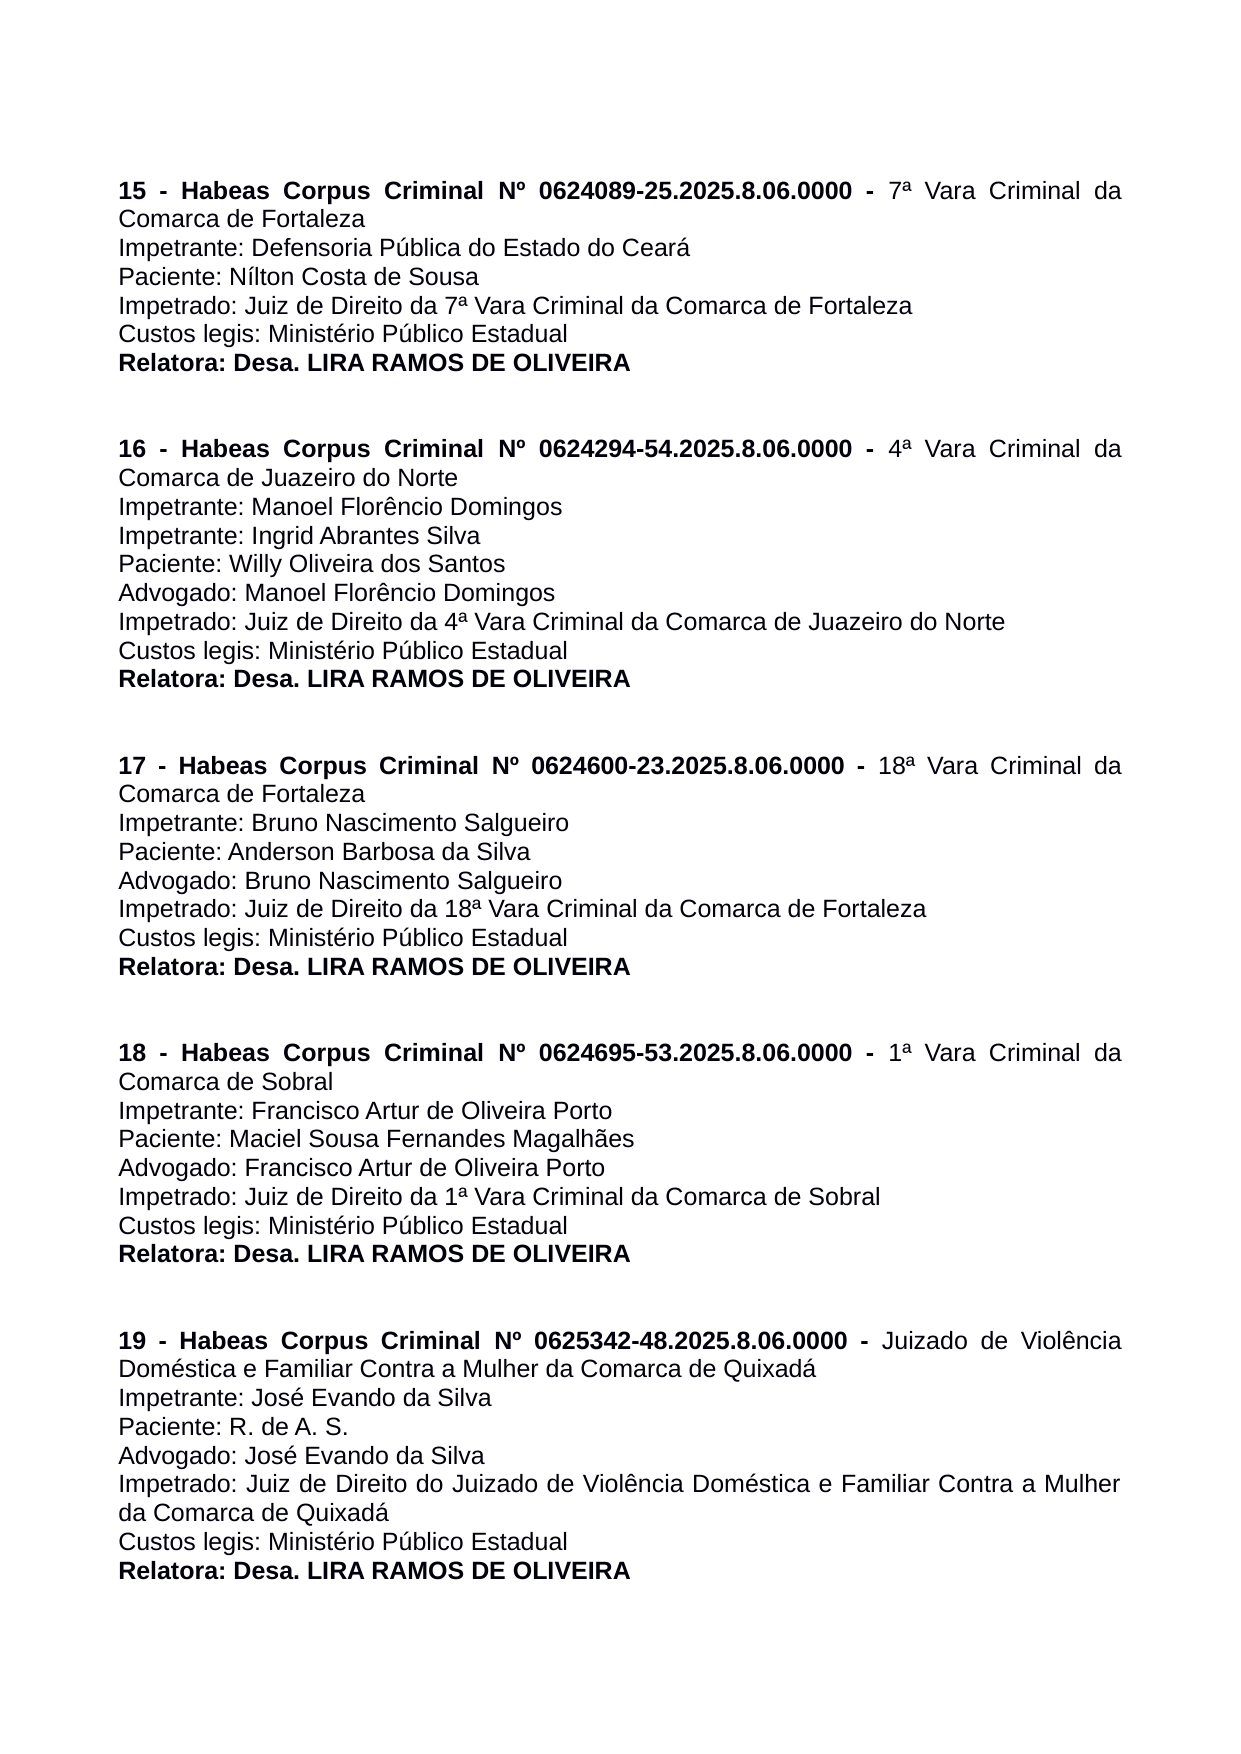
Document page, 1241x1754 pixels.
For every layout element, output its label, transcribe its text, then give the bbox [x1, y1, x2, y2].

text Paciente: R. de A. S. [118, 1412, 1122, 1441]
text Impetrante: Francisco Artur de Oliveira Porto [118, 1096, 1122, 1124]
text 18 - Habeas Corpus Criminal Nº 0624695-53.2025.8.06.0000 - 1ª Vara Criminal da Comarca de Sobral [118, 1038, 1122, 1096]
text Custos legis: Ministério Público Estadual [118, 319, 1122, 348]
text Relatora: Desa. LIRA RAMOS DE OLIVEIRA [118, 1239, 1122, 1268]
text Impetrante: José Evando da Silva [118, 1383, 1122, 1412]
text 16 - Habeas Corpus Criminal Nº 0624294-54.2025.8.06.0000 - 4ª Vara Criminal da Comarca de Juazeiro do Norte [118, 434, 1122, 492]
text Impetrado: Juiz de Direito da 4ª Vara Criminal da Comarca de Juazeiro do Norte [118, 607, 1122, 636]
text Paciente: Maciel Sousa Fernandes Magalhães [118, 1124, 1122, 1153]
text Impetrado: Juiz de Direito da 7ª Vara Criminal da Comarca de Fortaleza [118, 291, 1122, 319]
text Relatora: Desa. LIRA RAMOS DE OLIVEIRA [118, 1556, 1122, 1584]
text Impetrante: Manoel Florêncio Domingos [118, 492, 1122, 521]
text 17 - Habeas Corpus Criminal Nº 0624600-23.2025.8.06.0000 - 18ª Vara Criminal da Comarca de Fortaleza [118, 751, 1122, 808]
text Impetrado: Juiz de Direito do Juizado de Violência Doméstica e Familiar Contra a Mulher da Comarca de Quixadá [118, 1469, 1122, 1527]
text Paciente: Anderson Barbosa da Silva [118, 837, 1122, 866]
text Impetrante: Defensoria Pública do Estado do Ceará [118, 233, 1122, 262]
text Custos legis: Ministério Público Estadual [118, 1527, 1122, 1556]
text Custos legis: Ministério Público Estadual [118, 636, 1122, 664]
text Impetrante: Ingrid Abrantes Silva [118, 521, 1122, 549]
text Paciente: Nílton Costa de Sousa [118, 262, 1122, 291]
text Relatora: Desa. LIRA RAMOS DE OLIVEIRA [118, 952, 1122, 981]
text 15 - Habeas Corpus Criminal Nº 0624089-25.2025.8.06.0000 - 7ª Vara Criminal da Comarca de Fortaleza [118, 176, 1122, 233]
text Advogado: Bruno Nascimento Salgueiro [118, 866, 1122, 894]
text Impetrado: Juiz de Direito da 18ª Vara Criminal da Comarca de Fortaleza [118, 894, 1122, 923]
text Relatora: Desa. LIRA RAMOS DE OLIVEIRA [118, 348, 1122, 377]
text Advogado: Francisco Artur de Oliveira Porto [118, 1153, 1122, 1182]
text 19 - Habeas Corpus Criminal Nº 0625342-48.2025.8.06.0000 - Juizado de Violência Doméstica e Familiar Contra a Mulher da Comarca de Quixadá [118, 1326, 1122, 1383]
text Impetrado: Juiz de Direito da 1ª Vara Criminal da Comarca de Sobral [118, 1182, 1122, 1211]
text Advogado: Manoel Florêncio Domingos [118, 578, 1122, 607]
text Paciente: Willy Oliveira dos Santos [118, 549, 1122, 578]
text Custos legis: Ministério Público Estadual [118, 1211, 1122, 1239]
text Impetrante: Bruno Nascimento Salgueiro [118, 808, 1122, 837]
text Advogado: José Evando da Silva [118, 1441, 1122, 1469]
text Custos legis: Ministério Público Estadual [118, 923, 1122, 952]
text Relatora: Desa. LIRA RAMOS DE OLIVEIRA [118, 664, 1122, 693]
